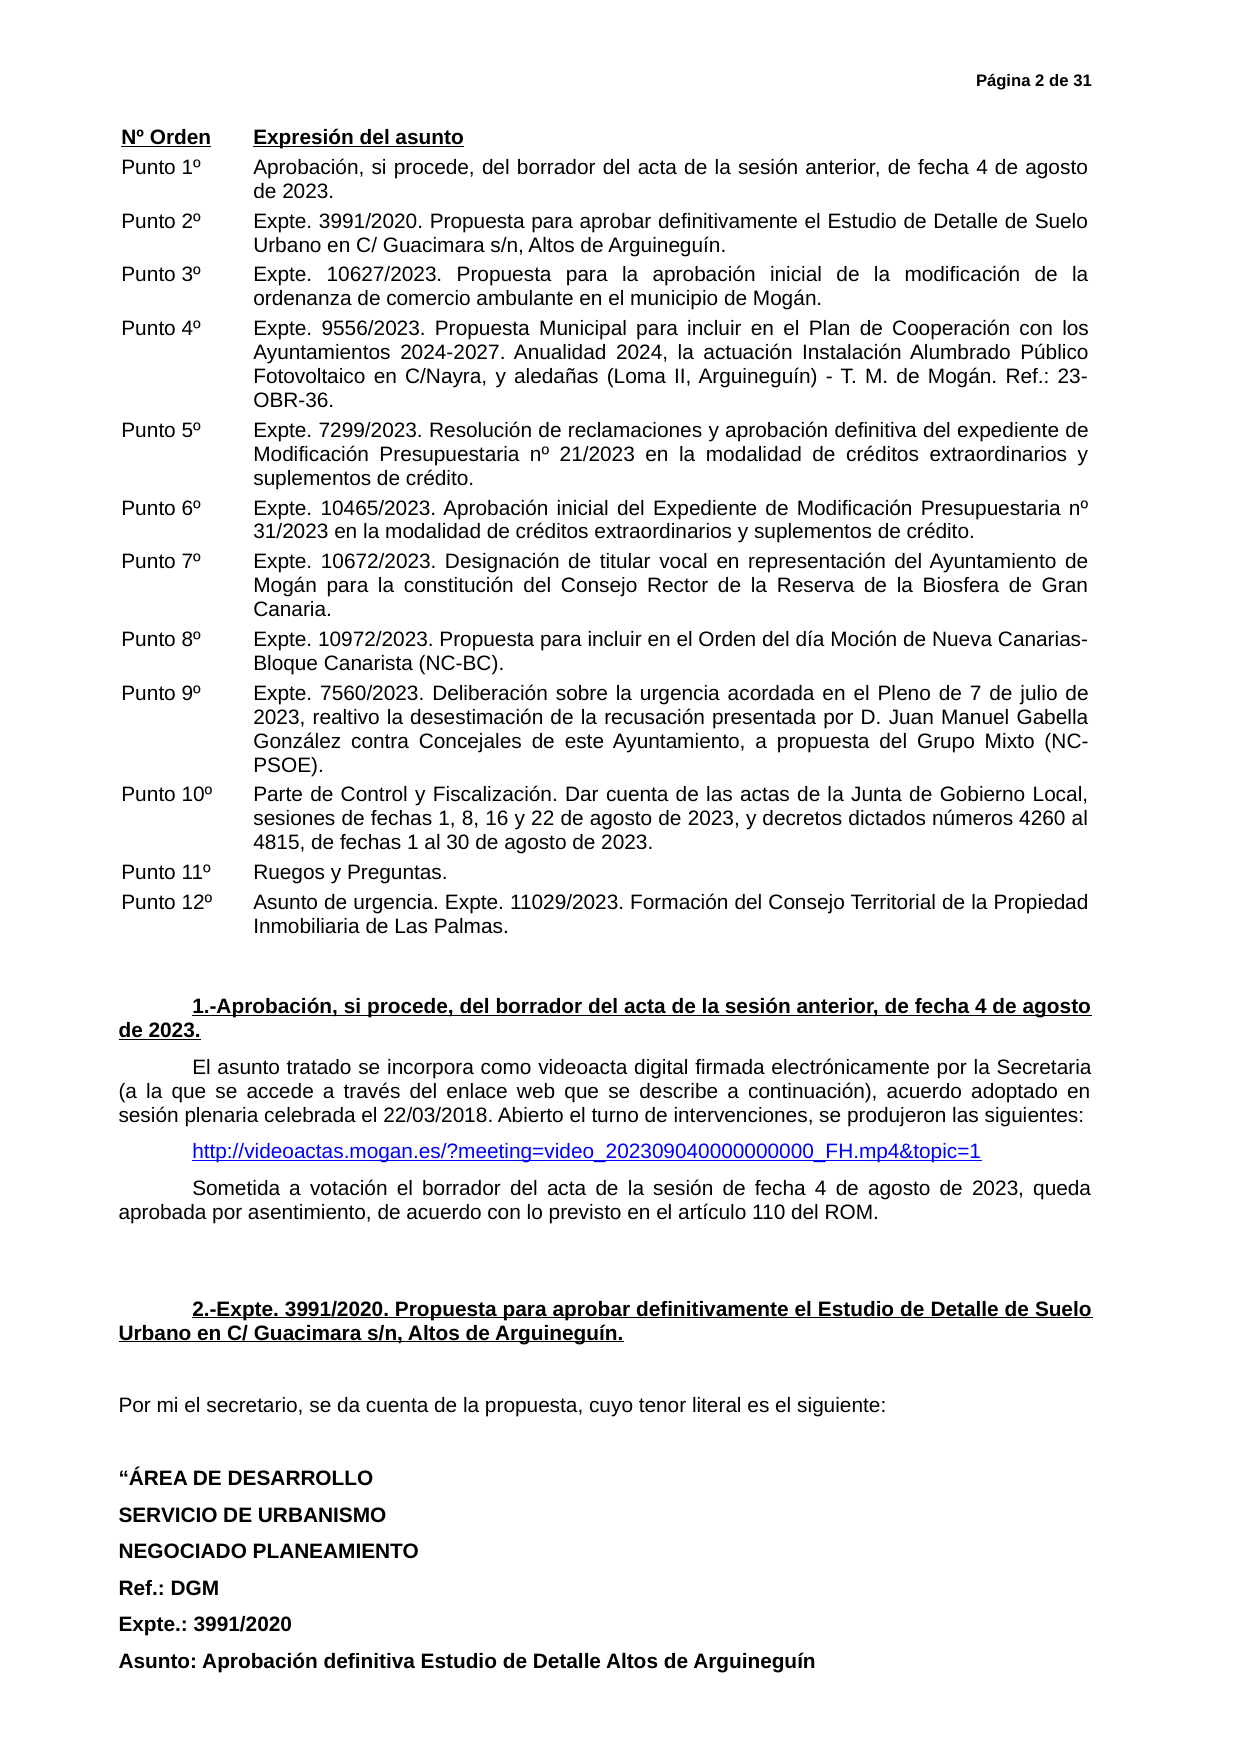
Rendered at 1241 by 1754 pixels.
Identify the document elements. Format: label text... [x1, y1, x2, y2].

text SERVICIO DE URBANISMO [118, 1503, 1092, 1527]
text Asunto: Aprobación definitiva Estudio de Detalle Altos de Arguineguín [118, 1648, 1092, 1672]
table_header Nº Orden [118, 122, 250, 152]
table_cell Punto 10º [118, 779, 250, 857]
table_cell Punto 5º [118, 415, 250, 492]
table_cell Punto 1º [118, 152, 250, 206]
table_cell Punto 12º [118, 887, 250, 941]
table_cell Parte de Control y Fiscalización. Dar cuenta de las actas de la Junta de Gobierno Local, sesiones de fechas 1, 8, 16 y 22 de agosto de 2023, y decretos dictados números 4260 al 4815, de fechas 1 al 30 de agosto de 2023. [250, 779, 1092, 857]
table_cell Punto 6º [118, 493, 250, 546]
text Expte.: 3991/2020 [118, 1612, 1092, 1636]
table_cell Expte. 10465/2023. Aprobación inicial del Expediente de Modificación Presupuestaria nº 31/2023 en la modalidad de créditos extraordinarios y suplementos de crédito. [250, 493, 1092, 546]
table_cell Expte. 10627/2023. Propuesta para la aprobación inicial de la modificación de la ordenanza de comercio ambulante en el municipio de Mogán. [250, 259, 1092, 313]
table_cell Punto 7º [118, 546, 250, 624]
text NEGOCIADO PLANEAMIENTO [118, 1539, 1092, 1563]
text Sometida a votación el borrador del acta de la sesión de fecha 4 de agosto de 2023, queda aprobada por asentimiento, de acuerdo con lo previsto en el artículo 110 del ROM. [118, 1176, 1092, 1223]
table_cell Expte. 10672/2023. Designación de titular vocal en representación del Ayuntamiento de Mogán para la constitución del Consejo Rector de la Reserva de la Biosfera de Gran Canaria. [250, 546, 1092, 624]
table_cell Punto 3º [118, 259, 250, 313]
table_cell Aprobación, si procede, del borrador del acta de la sesión anterior, de fecha 4 de agosto de 2023. [250, 152, 1092, 206]
table_cell Punto 4º [118, 313, 250, 415]
table_header Expresión del asunto [250, 122, 1092, 152]
text Por mi el secretario, se da cuenta de la propuesta, cuyo tenor literal es el siguiente: [118, 1393, 1092, 1417]
table_cell Expte. 9556/2023. Propuesta Municipal para incluir en el Plan de Cooperación con los Ayuntamientos 2024-2027. Anualidad 2024, la actuación Instalación Alumbrado Público Fotovoltaico en C/Nayra, y aledañas (Loma II, Arguineguín) - T. M. de Mogán. Ref.: 23-OBR-36. [250, 313, 1092, 415]
text Ref.: DGM [118, 1576, 1092, 1599]
text “ÁREA DE DESARROLLO [118, 1466, 1092, 1490]
table_cell Punto 9º [118, 678, 250, 779]
table_cell [118, 941, 250, 970]
text 2.-Expte. 3991/2020. Propuesta para aprobar definitivamente el Estudio de Detalle de Suelo Urbano en C/ Guacimara s/n, Altos de Arguineguín. [118, 1272, 1092, 1344]
text 1.-Aprobación, si procede, del borrador del acta de la sesión anterior, de fecha 4 de agosto de 2023. [118, 970, 1092, 1042]
table_cell [250, 941, 1092, 970]
table_cell Punto 11º [118, 857, 250, 887]
table_cell Expte. 7299/2023. Resolución de reclamaciones y aprobación definitiva del expediente de Modificación Presupuestaria nº 21/2023 en la modalidad de créditos extraordinarios y suplementos de crédito. [250, 415, 1092, 492]
table_cell Punto 8º [118, 624, 250, 678]
table_cell Expte. 10972/2023. Propuesta para incluir en el Orden del día Moción de Nueva Canarias-Bloque Canarista (NC-BC). [250, 624, 1092, 678]
text http://videoactas.mogan.es/?meeting=video_202309040000000000_FH.mp4&topic=1 [118, 1139, 1092, 1163]
table_cell Asunto de urgencia. Expte. 11029/2023. Formación del Consejo Territorial de la Propiedad Inmobiliaria de Las Palmas. [250, 887, 1092, 941]
table_cell Punto 2º [118, 206, 250, 259]
table_cell Expte. 3991/2020. Propuesta para aprobar definitivamente el Estudio de Detalle de Suelo Urbano en C/ Guacimara s/n, Altos de Arguineguín. [250, 206, 1092, 259]
table_cell Ruegos y Preguntas. [250, 857, 1092, 887]
table_cell Expte. 7560/2023. Deliberación sobre la urgencia acordada en el Pleno de 7 de julio de 2023, realtivo la desestimación de la recusación presentada por D. Juan Manuel Gabella González contra Concejales de este Ayuntamiento, a propuesta del Grupo Mixto (NC-PSOE). [250, 678, 1092, 779]
text El asunto tratado se incorpora como videoacta digital firmada electrónicamente por la Secretaria (a la que se accede a través del enlace web que se describe a continuación), acuerdo adoptado en sesión plenaria celebrada el 22/03/2018. Abierto el turno de intervenciones, se produjeron las siguientes: [118, 1055, 1092, 1127]
